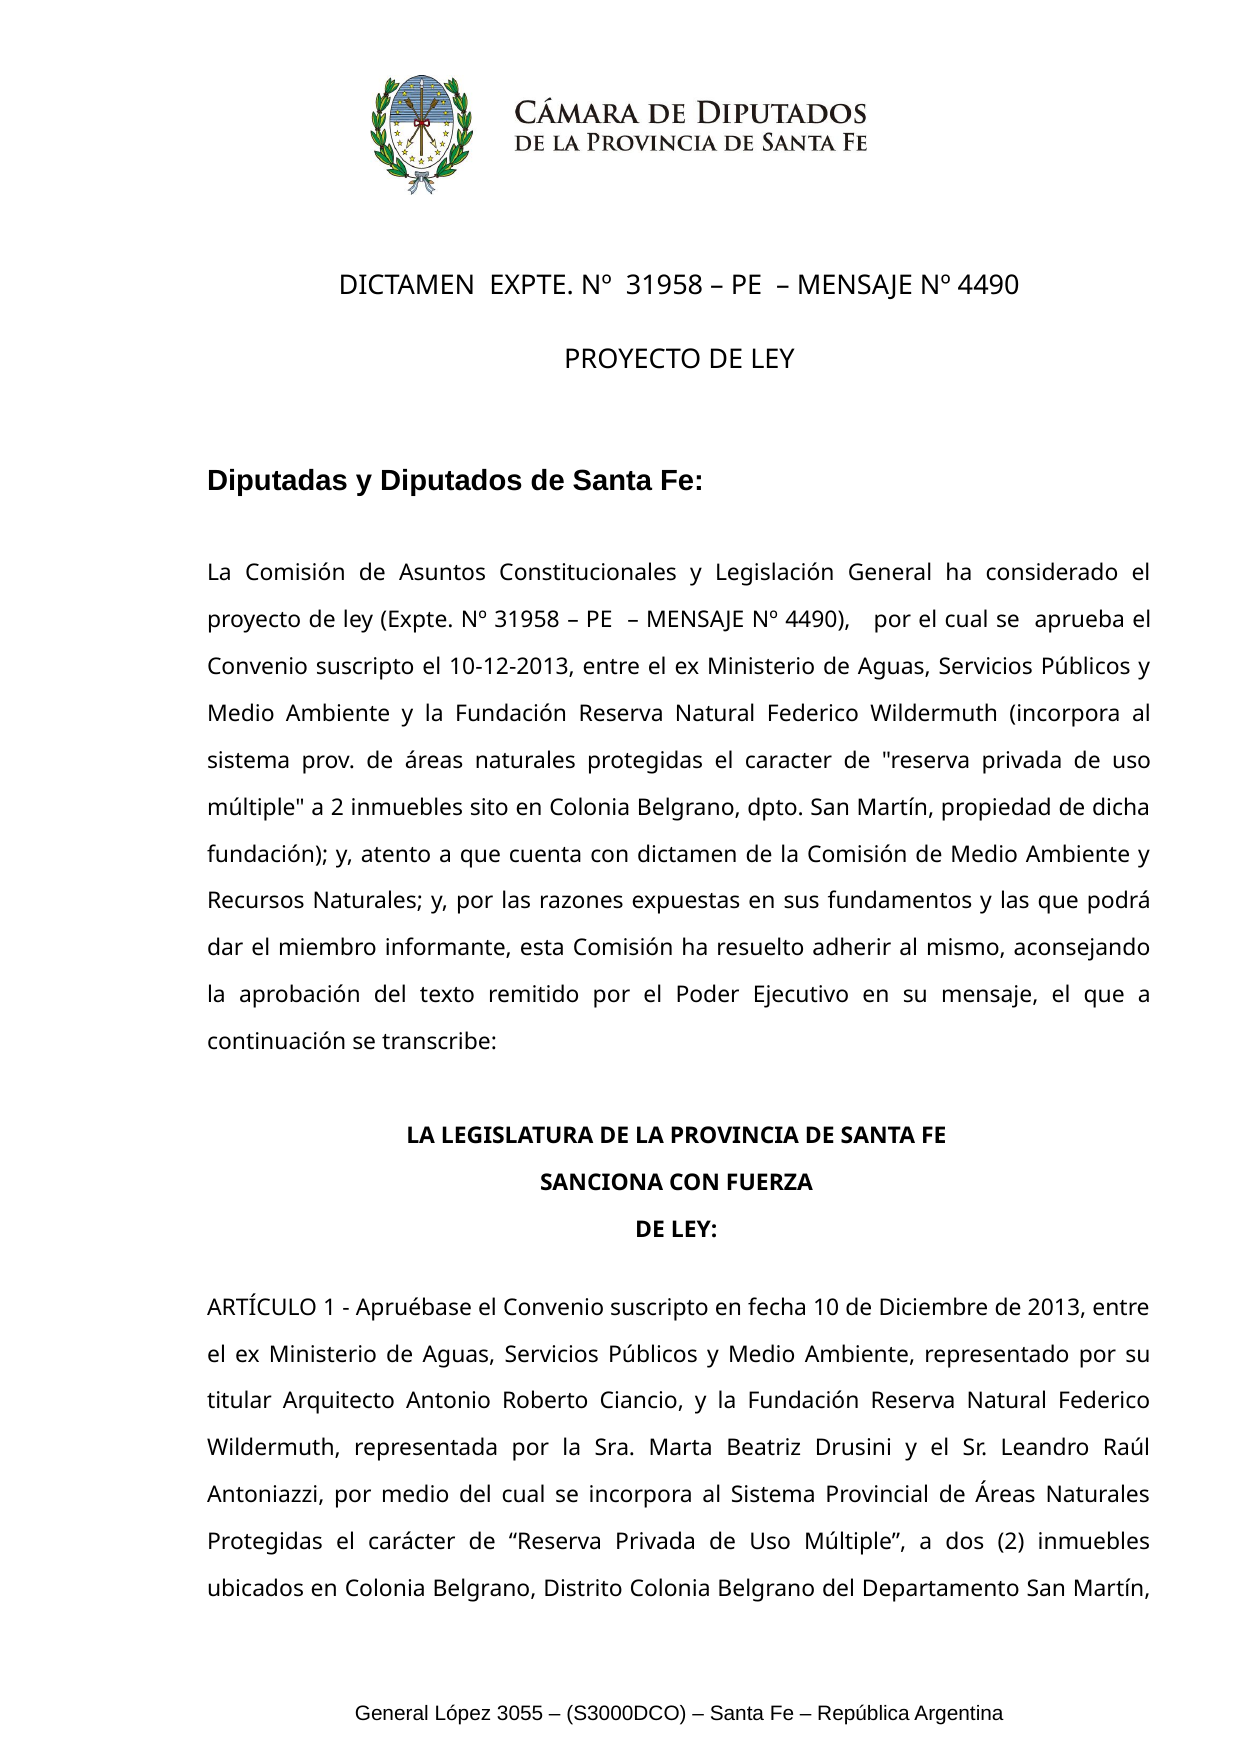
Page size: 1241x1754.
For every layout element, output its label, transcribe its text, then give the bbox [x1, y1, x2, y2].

text DE LEY: [207, 1213, 1152, 1244]
subtitle Diputadas y Diputados de Santa Fe: [207, 463, 1152, 497]
text ARTÍCULO 1 - Apruébase el Convenio suscripto en fecha 10 de Diciembre de 2013, entre el ex Ministerio de Aguas, Servicios Públicos y Medio Ambiente, representado por su titular Arquitecto Antonio Roberto Ciancio, y la Fundación Reserva Natural Federico Wildermuth, representada por la Sra. Marta Beatriz Drusini y el Sr. Leandro Raúl Antoniazzi, por medio del cual se incorpora al Sistema Provincial de Áreas Naturales Protegidas el carácter de “Reserva Privada de Uso Múltiple”, a dos (2) inmuebles ubicados en Colonia Belgrano, Distrito Colonia Belgrano del Departamento San Martín, [207, 1291, 1152, 1603]
text SANCIONA CON FUERZA [207, 1166, 1152, 1197]
text PROYECTO DE LEY [207, 339, 1152, 376]
text LA LEGISLATURA DE LA PROVINCIA DE SANTA FE [207, 1119, 1152, 1150]
text DICTAMEN EXPTE. Nº 31958 – PE – MENSAJE Nº 4490 [207, 265, 1152, 302]
text La Comisión de Asuntos Constitucionales y Legislación General ha considerado el proyecto de ley (Expte. Nº 31958 – PE – MENSAJE Nº 4490), por el cual se aprueba el Convenio suscripto el 10-12-2013, entre el ex Ministerio de Aguas, Servicios Públicos y Medio Ambiente y la Fundación Reserva Natural Federico Wildermuth (incorpora al sistema prov. de áreas naturales protegidas el caracter de "reserva privada de uso múltiple" a 2 inmuebles sito en Colonia Belgrano, dpto. San Martín, propiedad de dicha fundación); y, atento a que cuenta con dictamen de la Comisión de Medio Ambiente y Recursos Naturales; y, por las razones expuestas en sus fundamentos y las que podrá dar el miembro informante, esta Comisión ha resuelto adherir al mismo, aconsejando la aprobación del texto remitido por el Poder Ejecutivo en su mensaje, el que a continuación se transcribe: [207, 556, 1152, 1056]
picture [370, 75, 867, 199]
